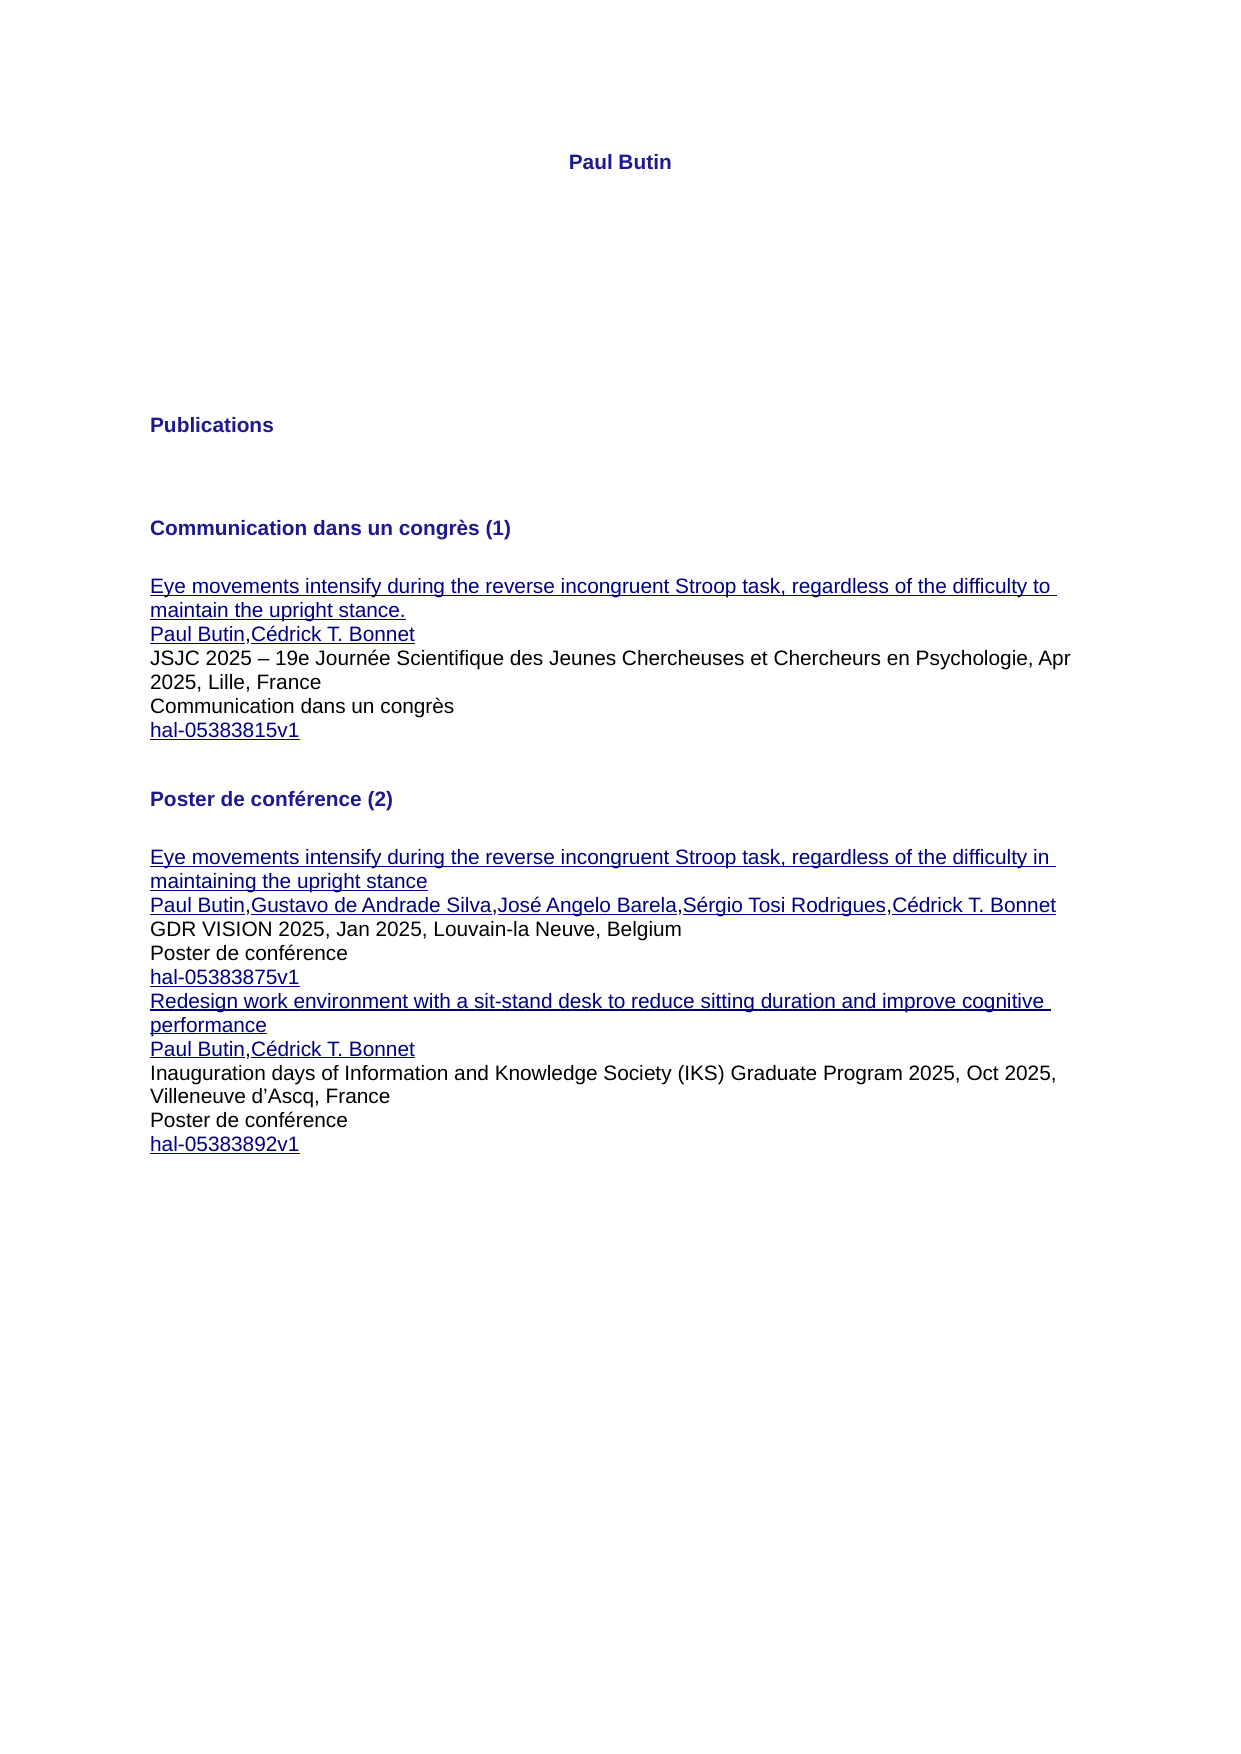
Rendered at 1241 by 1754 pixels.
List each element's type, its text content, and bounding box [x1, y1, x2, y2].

subtitle Publications [150, 412, 1090, 436]
table_header Eye movements intensify during the reverse incongruent Stroop task, regardless of the difficulty to maintain the upright stance. Paul Butin,Cédrick T. Bonnet JSJC 2025 – 19e Journée Scientifique des Jeunes Chercheuses et Chercheurs en Psychologie, Apr 2025, Lille, France Communication dans un congrès hal-05383815v1 [150, 574, 1090, 742]
table_header Eye movements intensify during the reverse incongruent Stroop task, regardless of the difficulty in maintaining the upright stance Paul Butin,Gustavo de Andrade Silva,José Angelo Barela,Sérgio Tosi Rodrigues,Cédrick T. Bonnet GDR VISION 2025, Jan 2025, Louvain-la Neuve, Belgium Poster de conférence hal-05383875v1 [150, 845, 1090, 988]
table_cell Redesign work environment with a sit-stand desk to reduce sitting duration and improve cognitive performance Paul Butin,Cédrick T. Bonnet Inauguration days of Information and Knowledge Society (IKS) Graduate Program 2025, Oct 2025, Villeneuve d’Ascq, France Poster de conférence hal-05383892v1 [150, 989, 1090, 1156]
subtitle Communication dans un congrès (1) [150, 516, 1090, 539]
subtitle Paul Butin [150, 150, 1090, 174]
subtitle Poster de conférence (2) [150, 786, 1090, 810]
